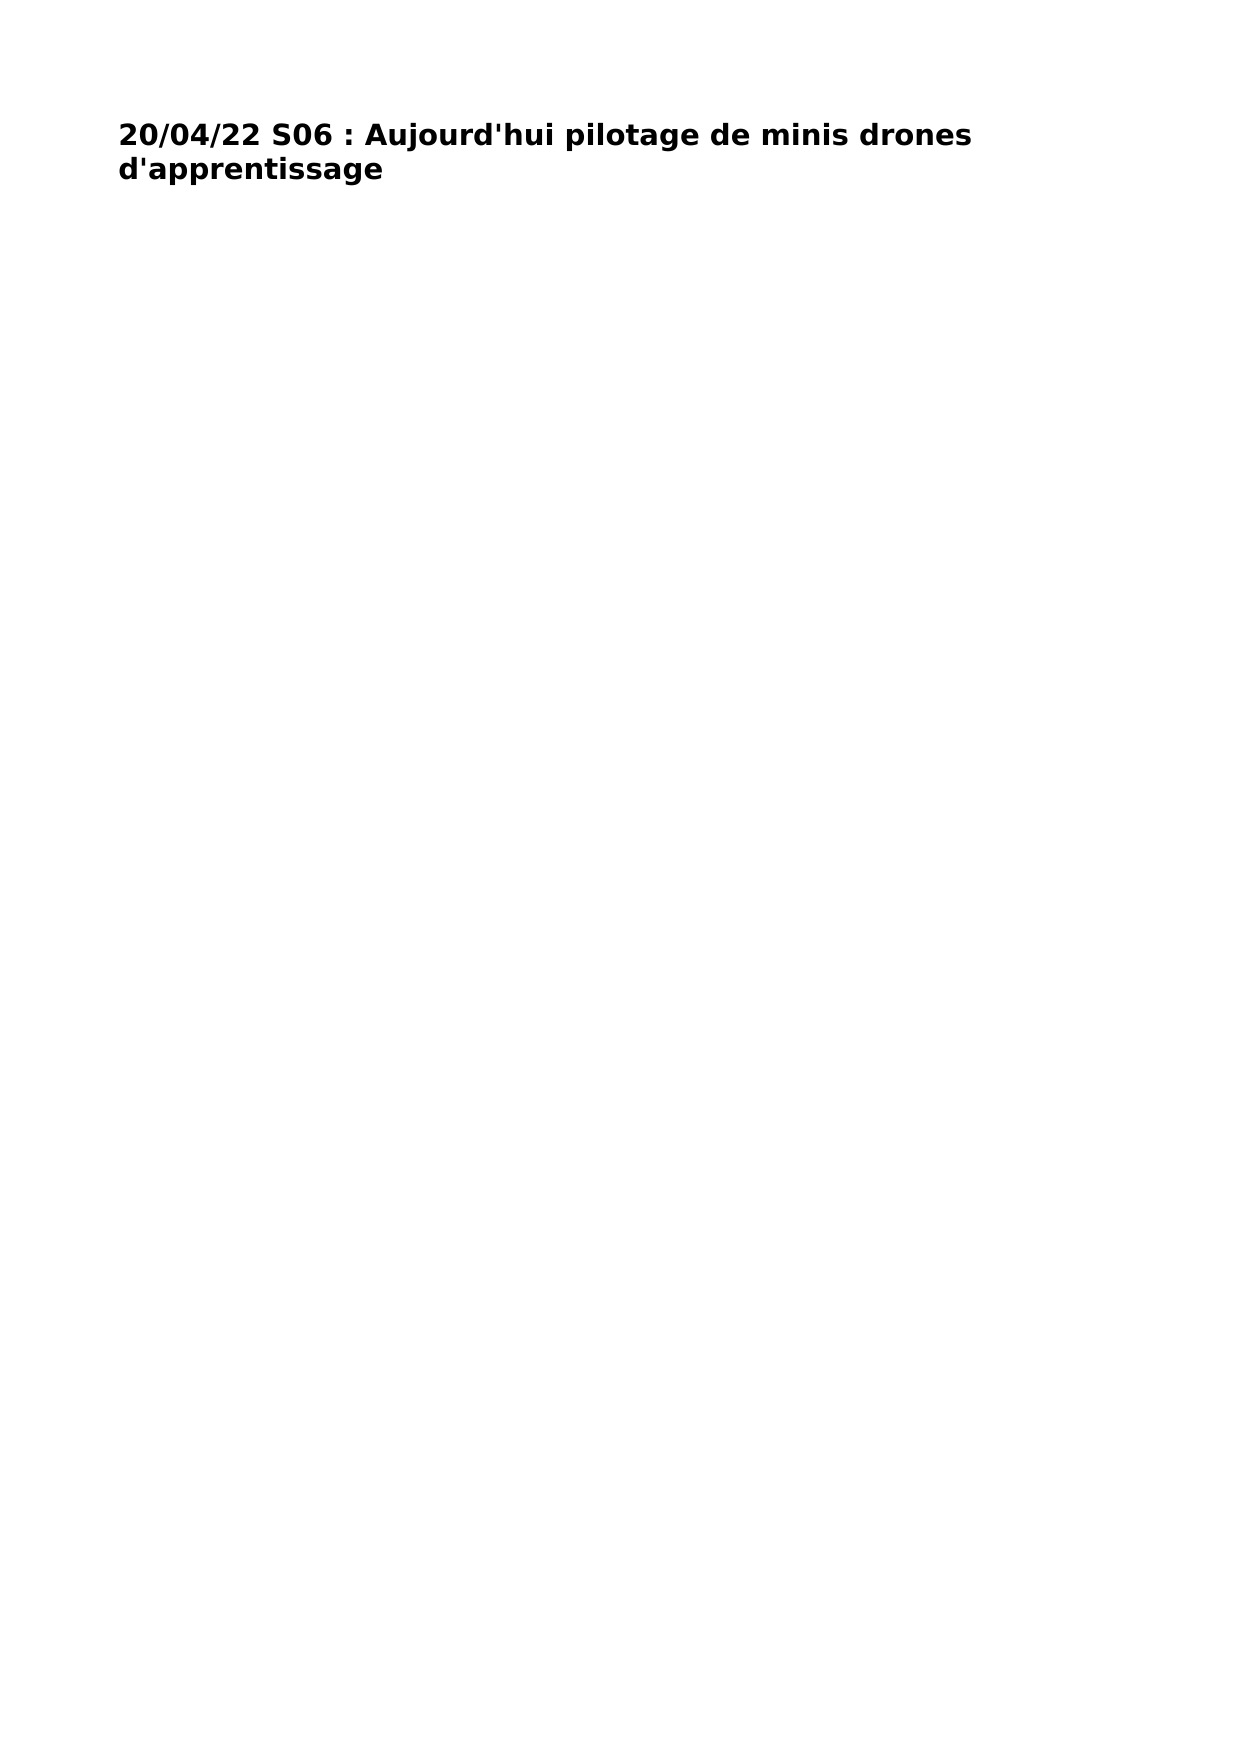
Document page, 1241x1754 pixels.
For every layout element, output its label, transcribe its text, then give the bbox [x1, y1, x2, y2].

subtitle 20/04/22 S06 : Aujourd'hui pilotage de minis drones d'apprentissage [118, 118, 1122, 186]
